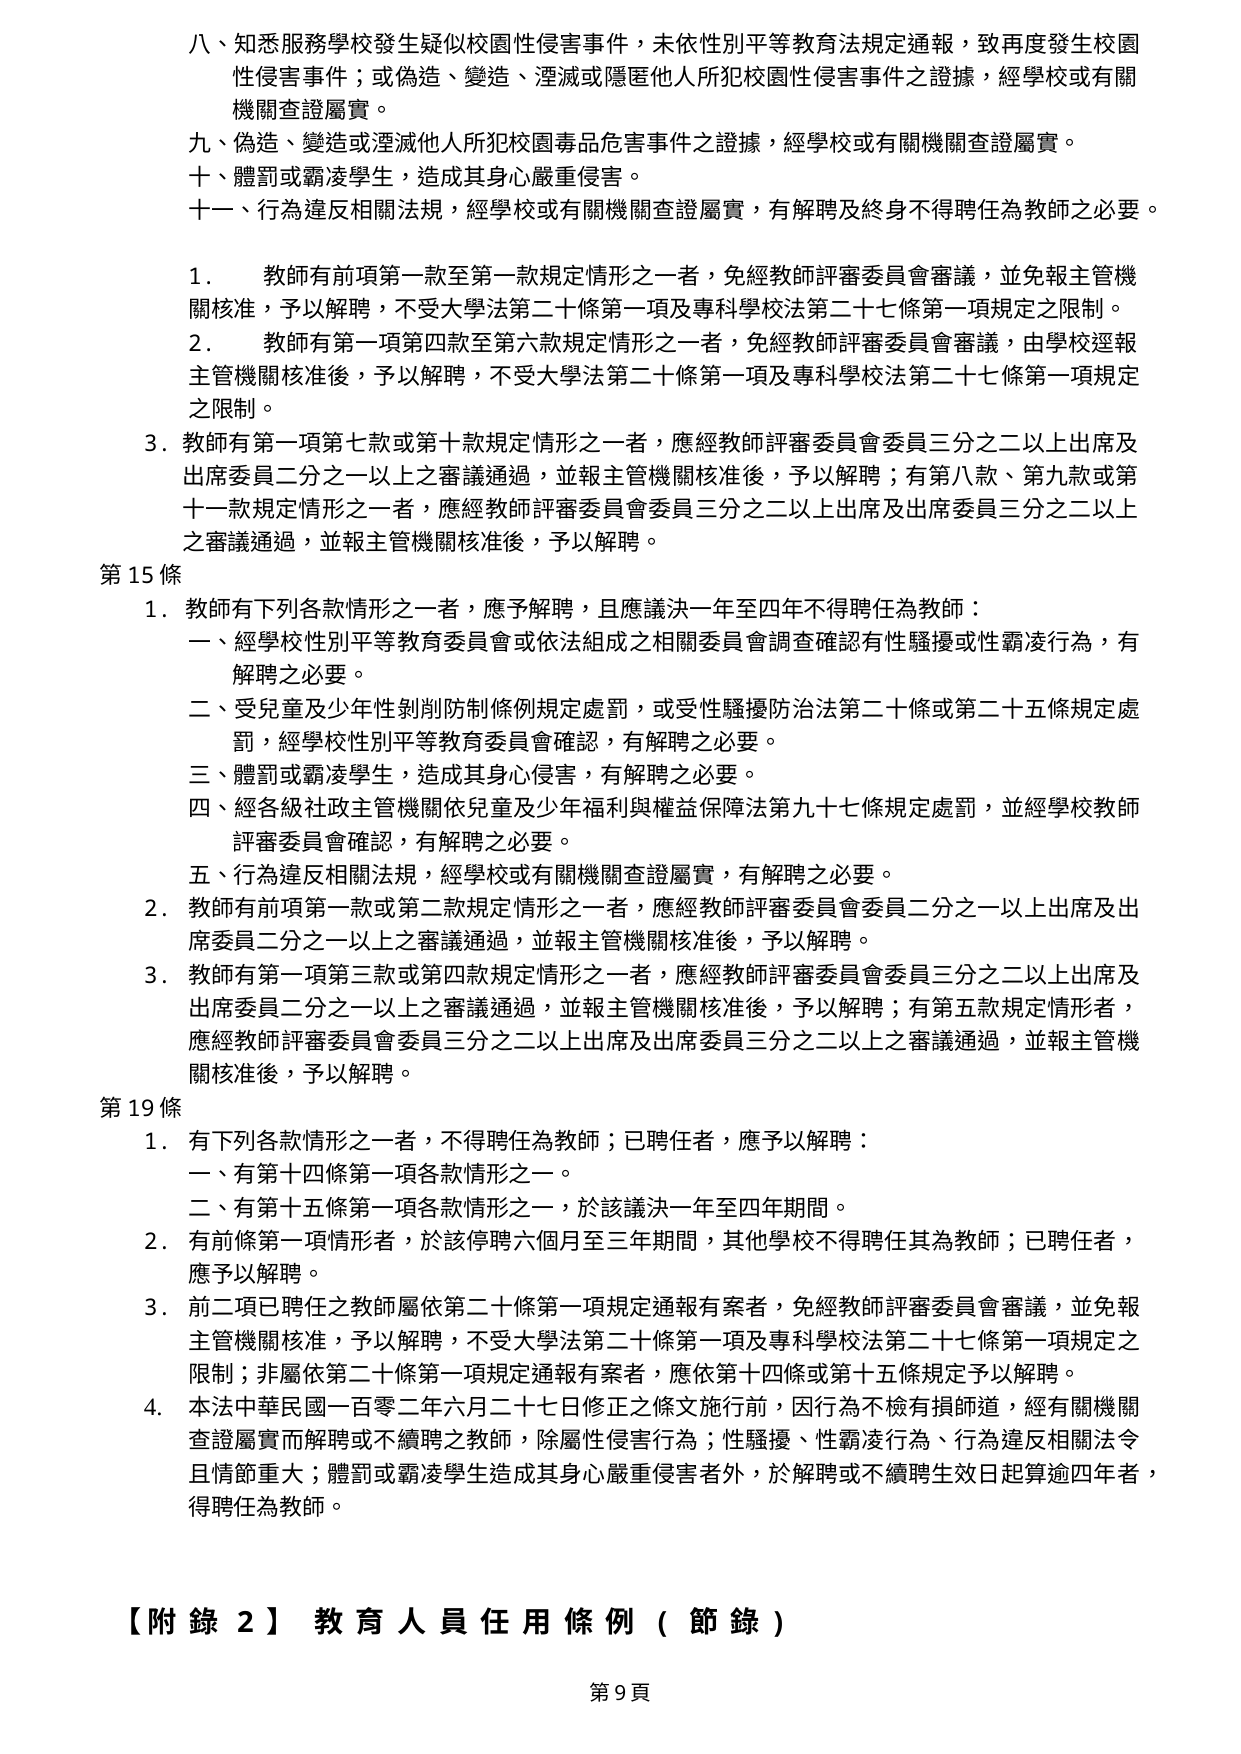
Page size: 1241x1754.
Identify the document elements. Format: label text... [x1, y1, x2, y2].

text 第19條 [99, 1089, 1141, 1123]
list 教師有前項第一款至第一款規定情形之一者，免經教師評審委員會審議，並免報主管機關核准，予以解聘，不受大學法第二十條第一項及專科學校法第二十七條第一項規定之限制。 [188, 258, 1141, 324]
text 二、有第十五條第一項各款情形之一，於該議決一年至四年期間。 [188, 1189, 1141, 1223]
text 四、經各級社政主管機關依兒童及少年福利與權益保障法第九十七條規定處罰，並經學校教師評審委員會確認，有解聘之必要。 [188, 790, 1141, 857]
text 第15條 [99, 557, 1141, 591]
text 二、受兒童及少年性剝削防制條例規定處罰，或受性騷擾防治法第二十條或第二十五條規定處罰，經學校性別平等教育委員會確認，有解聘之必要。 [188, 691, 1141, 757]
text 三、體罰或霸凌學生，造成其身心侵害，有解聘之必要。 [188, 757, 1141, 790]
text 九、偽造、變造或湮滅他人所犯校園毒品危害事件之證據，經學校或有關機關查證屬實。 [188, 125, 1141, 158]
text 五、行為違反相關法規，經學校或有關機關查證屬實，有解聘之必要。 [188, 857, 1141, 890]
list 教師有第一項第三款或第四款規定情形之一者，應經教師評審委員會委員三分之二以上出席及出席委員二分之一以上之審議通過，並報主管機關核准後，予以解聘；有第五款規定情形者，應經教師評審委員會委員三分之二以上出席及出席委員三分之二以上之審議通過，並報主管機關核准後，予以解聘。 [144, 956, 1141, 1089]
list 教師有前項第一款或第二款規定情形之一者，應經教師評審委員會委員二分之一以上出席及出席委員二分之一以上之審議通過，並報主管機關核准後，予以解聘。 [144, 890, 1141, 956]
text 一、有第十四條第一項各款情形之一。 [188, 1156, 1141, 1189]
list 教師有第一項第七款或第十款規定情形之一者，應經教師評審委員會委員三分之二以上出席及出席委員二分之一以上之審議通過，並報主管機關核准後，予以解聘；有第八款、第九款或第十一款規定情形之一者，應經教師評審委員會委員三分之二以上出席及出席委員三分之二以上之審議通過，並報主管機關核准後，予以解聘。 [144, 424, 1141, 557]
list 有下列各款情形之一者，不得聘任為教師；已聘任者，應予以解聘： [144, 1123, 1141, 1156]
text 八、知悉服務學校發生疑似校園性侵害事件，未依性別平等教育法規定通報，致再度發生校園性侵害事件；或偽造、變造、湮滅或隱匿他人所犯校園性侵害事件之證據，經學校或有關機關查證屬實。 [188, 25, 1141, 125]
list 本法中華民國一百零二年六月二十七日修正之條文施行前，因行為不檢有損師道，經有關機關查證屬實而解聘或不續聘之教師，除屬性侵害行為；性騷擾、性霸凌行為、行為違反相關法令且情節重大；體罰或霸凌學生造成其身心嚴重侵害者外，於解聘或不續聘生效日起算逾四年者，得聘任為教師。 [144, 1389, 1141, 1522]
text 1. 教師有下列各款情形之一者，應予解聘，且應議決一年至四年不得聘任為教師： [144, 591, 1141, 624]
list 有前條第一項情形者，於該停聘六個月至三年期間，其他學校不得聘任其為教師；已聘任者，應予以解聘。 [144, 1223, 1141, 1289]
text 十、體罰或霸凌學生，造成其身心嚴重侵害。 [188, 158, 1141, 192]
list 教師有第一項第四款至第六款規定情形之一者，免經教師評審委員會審議，由學校逕報主管機關核准後，予以解聘，不受大學法第二十條第一項及專科學校法第二十七條第一項規定之限制。 [188, 324, 1141, 424]
text 十一、行為違反相關法規，經學校或有關機關查證屬實，有解聘及終身不得聘任為教師之必要。 [188, 192, 1141, 258]
text 一、經學校性別平等教育委員會或依法組成之相關委員會調查確認有性騷擾或性霸凌行為，有解聘之必要。 [188, 624, 1141, 691]
list 前二項已聘任之教師屬依第二十條第一項規定通報有案者，免經教師評審委員會審議，並免報主管機關核准，予以解聘，不受大學法第二十條第一項及專科學校法第二十七條第一項規定之限制；非屬依第二十條第一項規定通報有案者，應依第十四條或第十五條規定予以解聘。 [144, 1289, 1141, 1389]
text 【附錄2】教育人員任用條例(節錄) [99, 1579, 1141, 1641]
